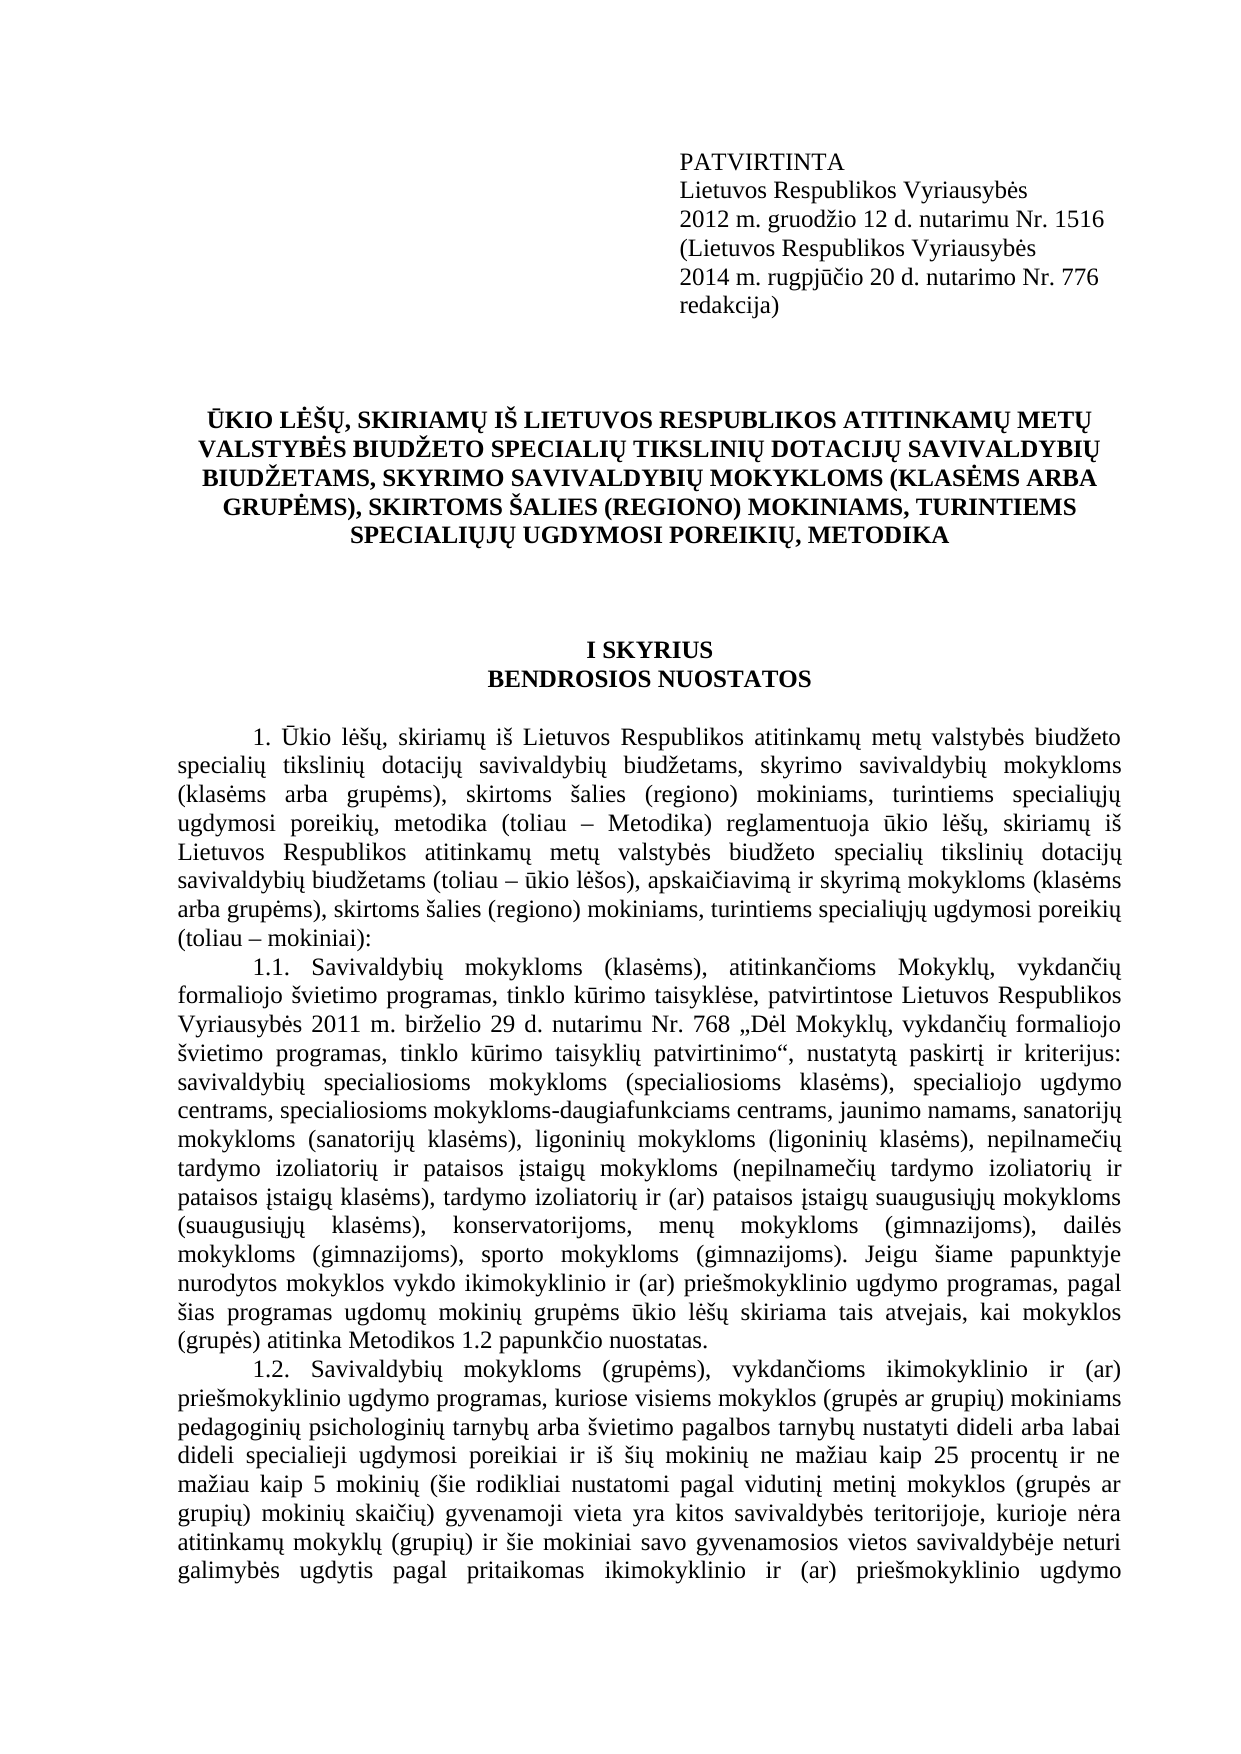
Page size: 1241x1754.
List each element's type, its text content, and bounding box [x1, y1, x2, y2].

text PATVIRTINTA Lietuvos Respublikos Vyriausybės 2012 m. gruodžio 12 d. nutarimu Nr. 1516 (Lietuvos Respublikos Vyriausybės 2014 m. rugpjūčio 20 d. nutarimo Nr. 776 redakcija) [679, 147, 1122, 319]
text 1. Ūkio lėšų, skiriamų iš Lietuvos Respublikos atitinkamų metų valstybės biudžeto specialių tikslinių dotacijų savivaldybių biudžetams, skyrimo savivaldybių mokykloms (klasėms arba grupėms), skirtoms šalies (regiono) mokiniams, turintiems specialiųjų ugdymosi poreikių, metodika (toliau – Metodika) reglamentuoja ūkio lėšų, skiriamų iš Lietuvos Respublikos atitinkamų metų valstybės biudžeto specialių tikslinių dotacijų savivaldybių biudžetams (toliau – ūkio lėšos), apskaičiavimą ir skyrimą mokykloms (klasėms arba grupėms), skirtoms šalies (regiono) mokiniams, turintiems specialiųjų ugdymosi poreikių (toliau – mokiniai): [177, 722, 1122, 952]
text I SKYRIUS [177, 636, 1122, 664]
text 1.2. Savivaldybių mokykloms (grupėms), vykdančioms ikimokyklinio ir (ar) priešmokyklinio ugdymo programas, kuriose visiems mokyklos (grupės ar grupių) mokiniams pedagoginių psichologinių tarnybų arba švietimo pagalbos tarnybų nustatyti dideli arba labai dideli specialieji ugdymosi poreikiai ir iš šių mokinių ne mažiau kaip 25 procentų ir ne mažiau kaip 5 mokinių (šie rodikliai nustatomi pagal vidutinį metinį mokyklos (grupės ar grupių) mokinių skaičių) gyvenamoji vieta yra kitos savivaldybės teritorijoje, kurioje nėra atitinkamų mokyklų (grupių) ir šie mokiniai savo gyvenamosios vietos savivaldybėje neturi galimybės ugdytis pagal pritaikomas ikimokyklinio ir (ar) priešmokyklinio ugdymo [177, 1354, 1122, 1584]
text 1.1. Savivaldybių mokykloms (klasėms), atitinkančioms Mokyklų, vykdančių formaliojo švietimo programas, tinklo kūrimo taisyklėse, patvirtintose Lietuvos Respublikos Vyriausybės 2011 m. birželio 29 d. nutarimu Nr. 768 „Dėl Mokyklų, vykdančių formaliojo švietimo programas, tinklo kūrimo taisyklių patvirtinimo“, nustatytą paskirtį ir kriterijus: savivaldybių specialiosioms mokykloms (specialiosioms klasėms), specialiojo ugdymo centrams, specialiosioms mokykloms-daugiafunkciams centrams, jaunimo namams, sanatorijų mokykloms (sanatorijų klasėms), ligoninių mokykloms (ligoninių klasėms), nepilnamečių tardymo izoliatorių ir pataisos įstaigų mokykloms (nepilnamečių tardymo izoliatorių ir pataisos įstaigų klasėms), tardymo izoliatorių ir (ar) pataisos įstaigų suaugusiųjų mokykloms (suaugusiųjų klasėms), konservatorijoms, menų mokykloms (gimnazijoms), dailės mokykloms (gimnazijoms), sporto mokykloms (gimnazijoms). Jeigu šiame papunktyje nurodytos mokyklos vykdo ikimokyklinio ir (ar) priešmokyklinio ugdymo programas, pagal šias programas ugdomų mokinių grupėms ūkio lėšų skiriama tais atvejais, kai mokyklos (grupės) atitinka Metodikos 1.2 papunkčio nuostatas. [177, 952, 1122, 1354]
text BENDROSIOS NUOSTATOS [177, 664, 1122, 693]
text ŪKIO LĖŠŲ, SKIRIAMŲ IŠ LIETUVOS RESPUBLIKOS ATITINKAMŲ METŲ VALSTYBĖS BIUDŽETO SPECIALIŲ TIKSLINIŲ DOTACIJŲ SAVIVALDYBIŲ BIUDŽETAMS, SKYRIMO SAVIVALDYBIŲ MOKYKLOMS (KLASĖMS ARBA GRUPĖMS), SKIRTOMS ŠALIES (REGIONO) MOKINIAMS, TURINTIEMS SPECIALIŲJŲ UGDYMOSI POREIKIŲ, METODIKA [177, 406, 1122, 549]
